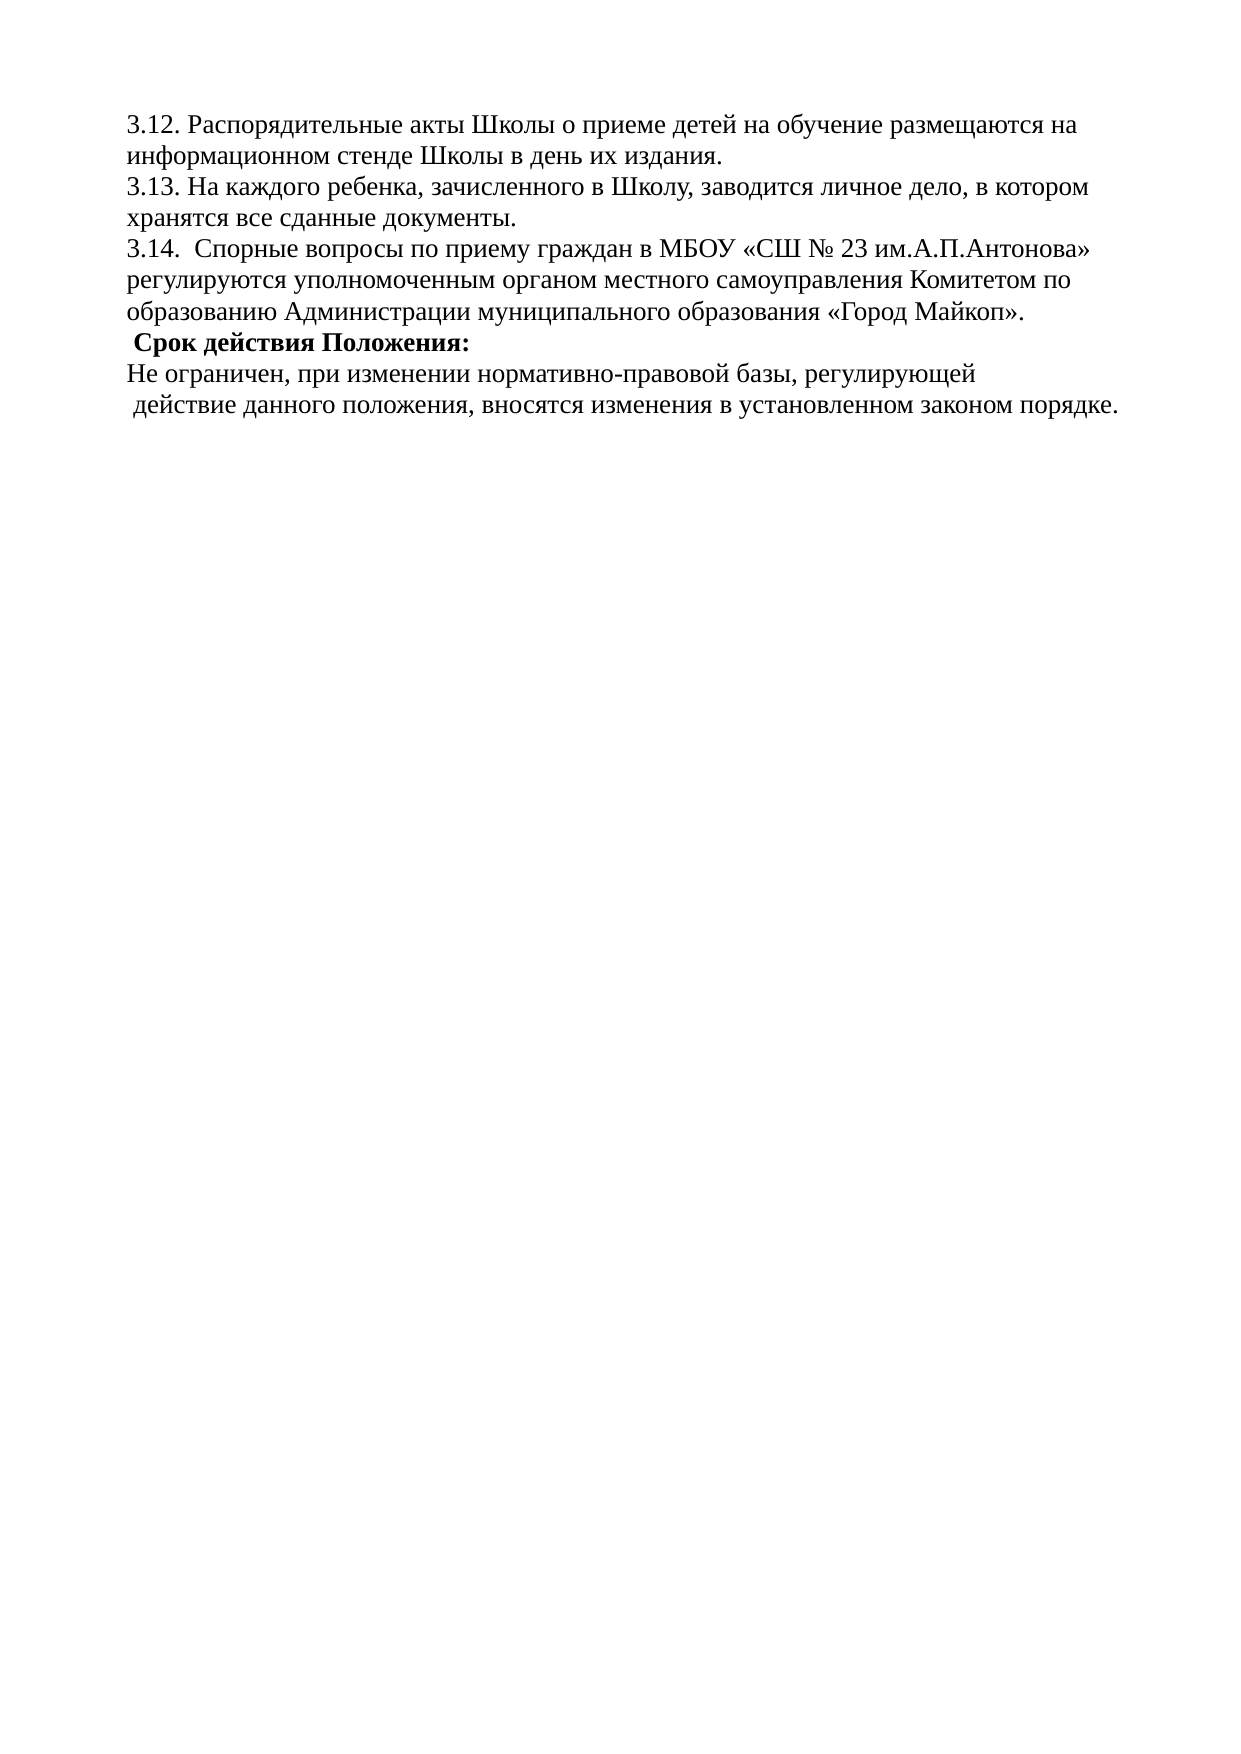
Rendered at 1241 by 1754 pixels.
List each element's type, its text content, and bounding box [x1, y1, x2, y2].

text 3.12. Распорядительные акты Школы о приеме детей на обучение размещаются на информационном стенде Школы в день их издания. [126, 108, 1153, 170]
text действие данного положения, вносятся изменения в установленном законом порядке. [126, 388, 1153, 419]
text 3.14. Спорные вопросы по приему граждан в МБОУ «СШ № 23 им.А.П.Антонова» регулируются уполномоченным органом местного самоуправления Комитетом по образованию Администрации муниципального образования «Город Майкоп». [126, 232, 1153, 326]
text Срок действия Положения: [126, 326, 1153, 357]
text 3.13. На каждого ребенка, зачисленного в Школу, заводится личное дело, в котором хранятся все сданные документы. [126, 170, 1153, 232]
text Не ограничен, при изменении нормативно-правовой базы, регулирующей [126, 357, 1153, 388]
